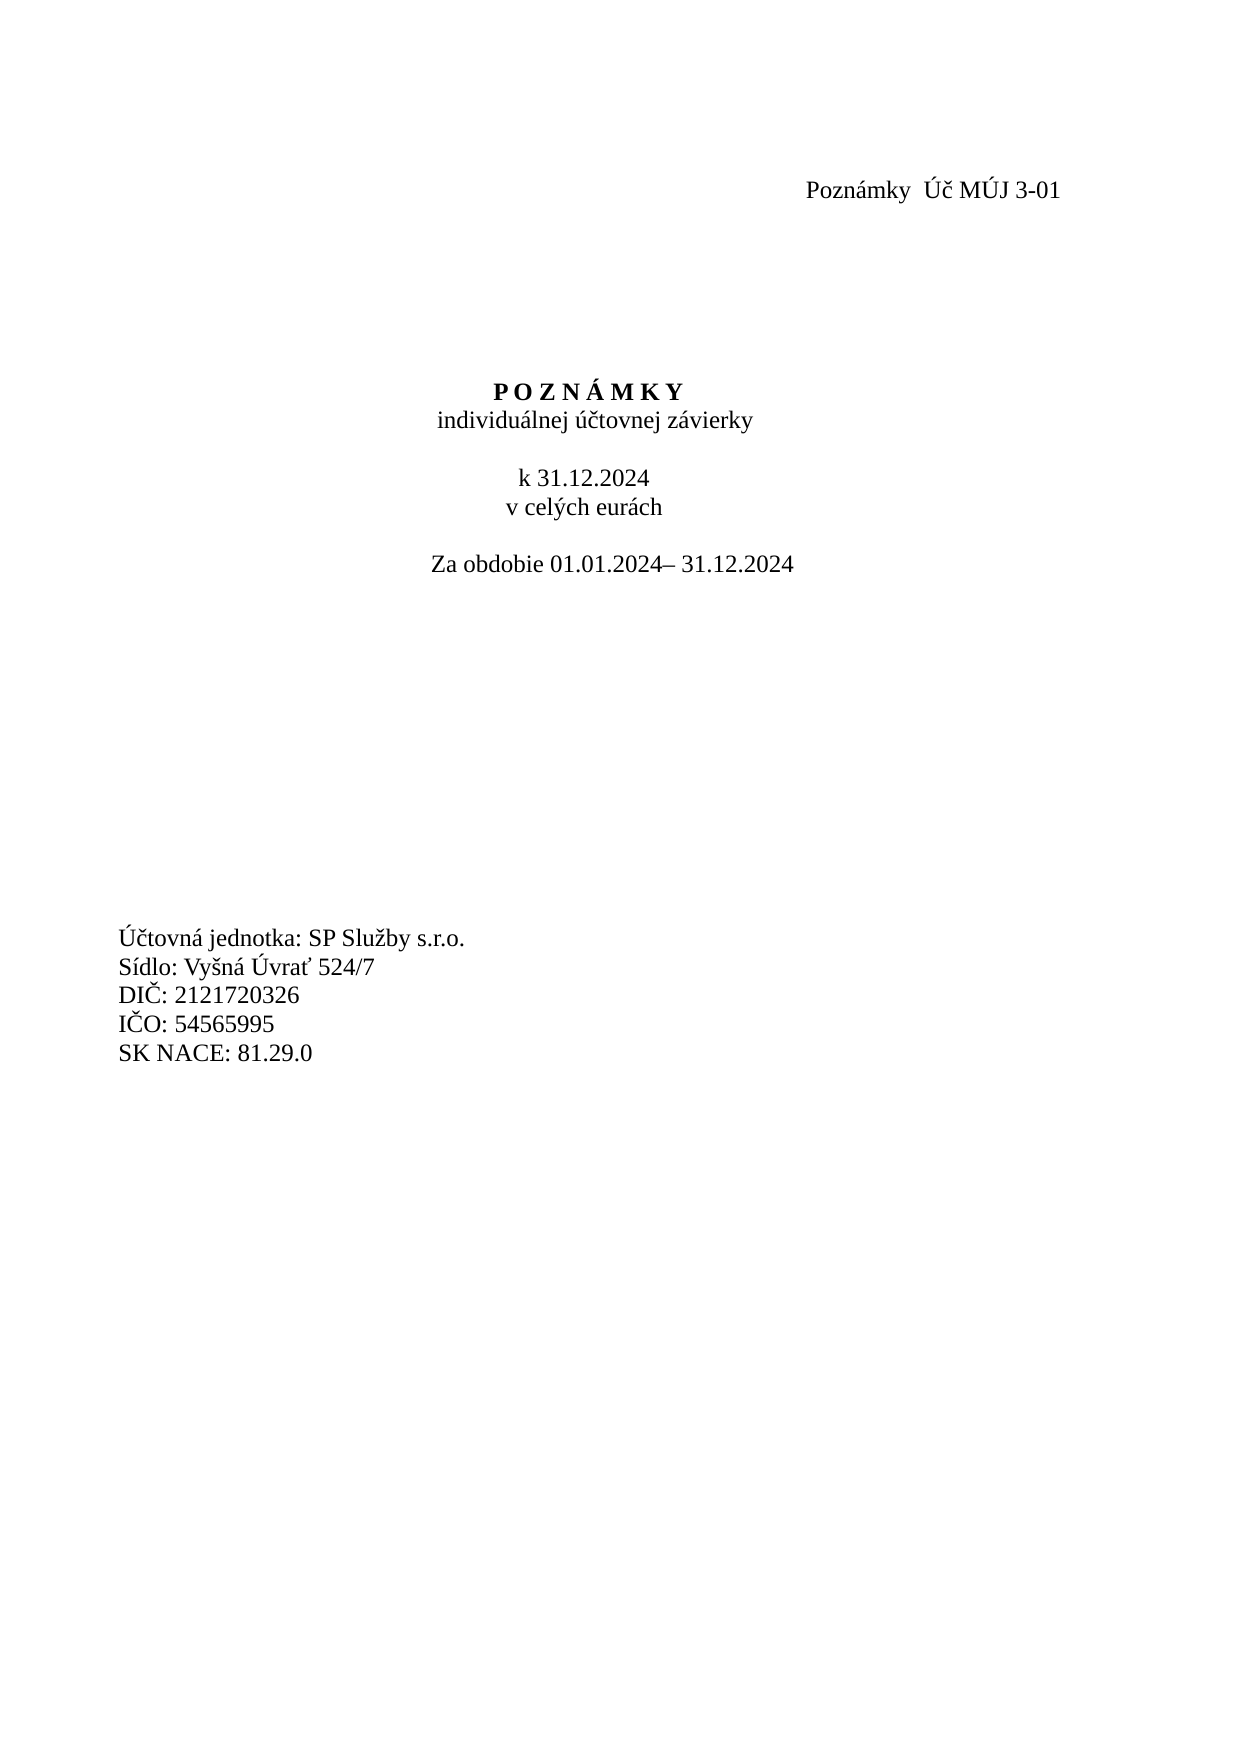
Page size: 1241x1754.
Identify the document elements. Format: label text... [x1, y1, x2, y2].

text Účtovná jednotka: SP Služby s.r.o. [118, 923, 1122, 952]
text IČO: 54565995 [118, 1009, 1122, 1038]
text individuálnej účtovnej závierky [118, 406, 1122, 434]
text v celých eurách [118, 492, 1122, 521]
text Poznámky Úč MÚJ 3-01 [118, 176, 1122, 204]
text k 31.12.2024 [118, 463, 1122, 492]
text DIČ: 2121720326 [118, 981, 1122, 1009]
text P O Z N Á M K Y [118, 377, 1122, 406]
text SK NACE: 81.29.0 [118, 1038, 1122, 1067]
text Za obdobie 01.01.2024– 31.12.2024 [118, 549, 1122, 578]
text Sídlo: Vyšná Úvrať 524/7 [118, 952, 1122, 981]
